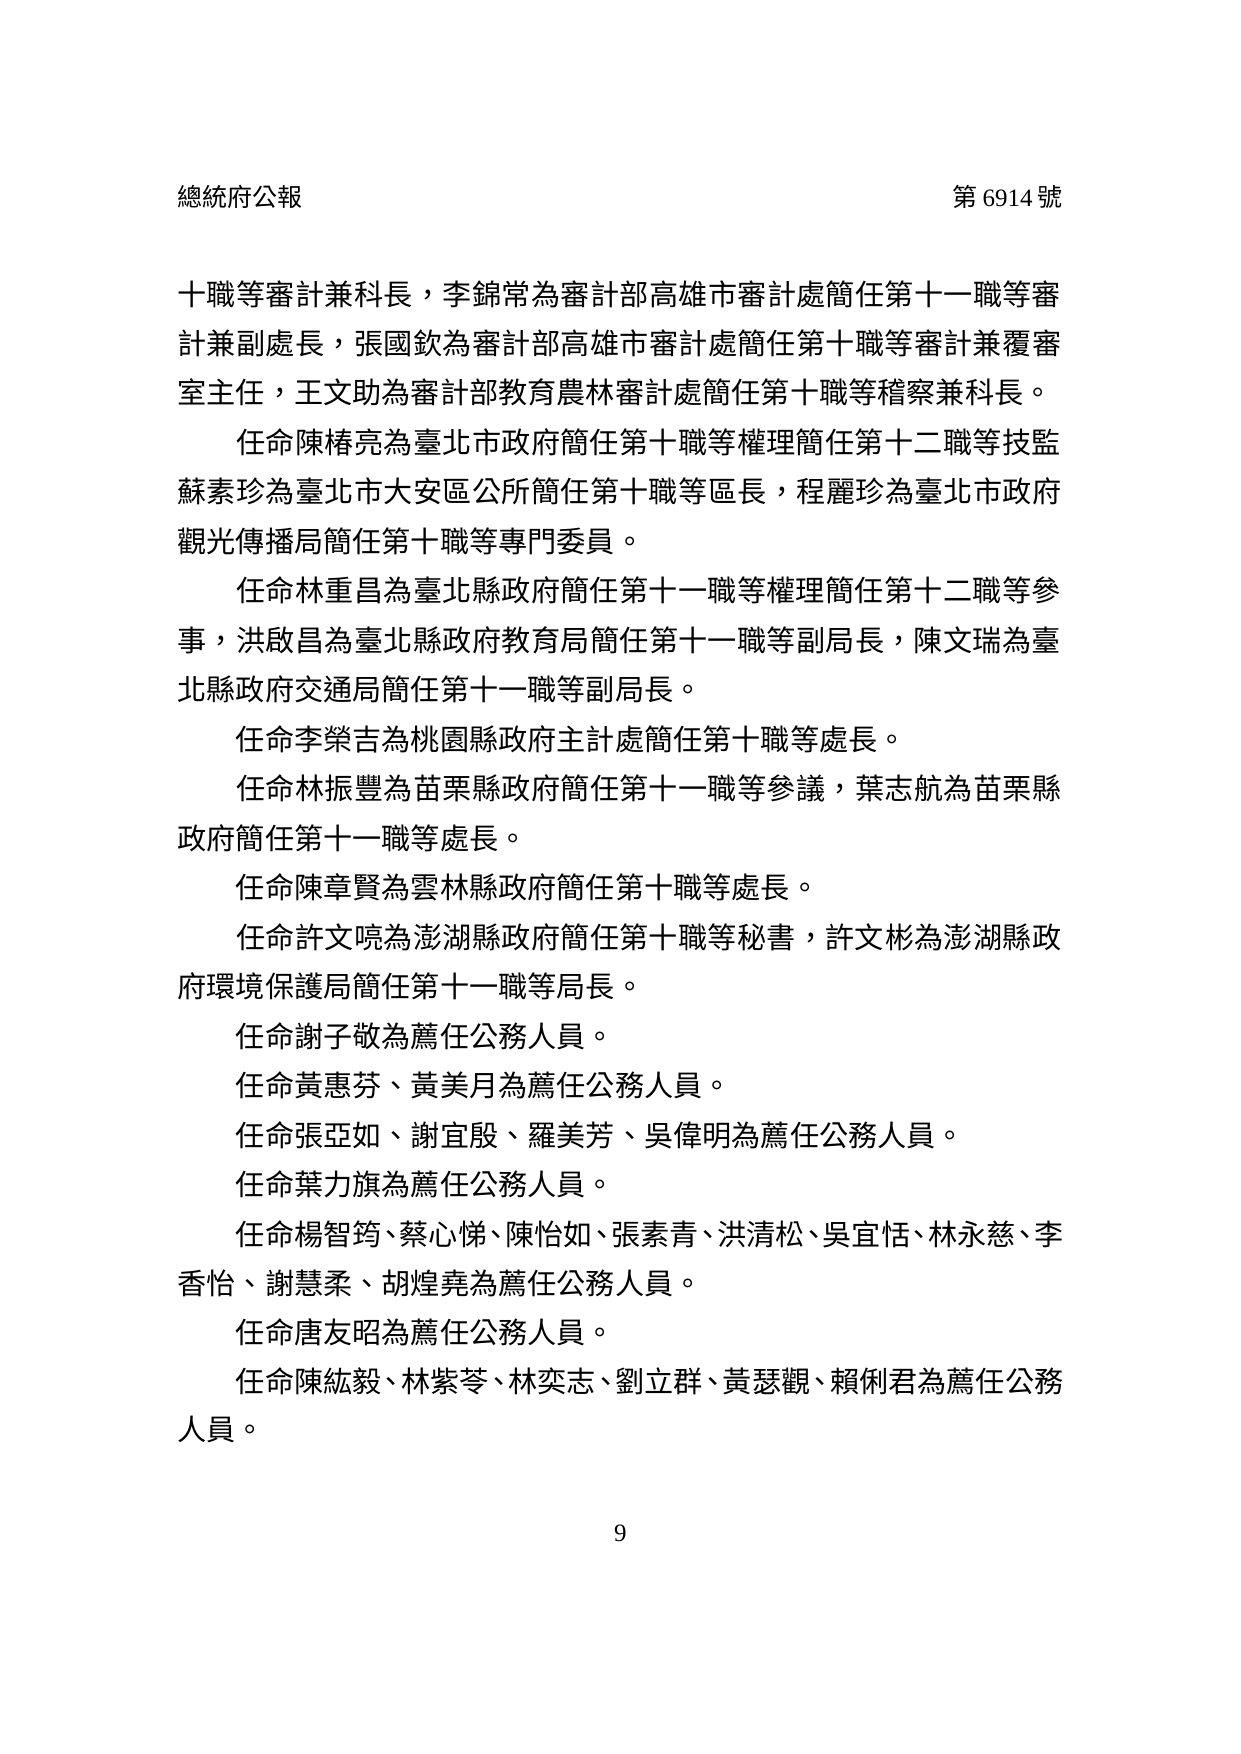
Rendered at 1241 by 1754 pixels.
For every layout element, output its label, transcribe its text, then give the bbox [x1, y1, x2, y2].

text 任命葉力旗為薦任公務人員。 [177, 1156, 1063, 1205]
text 任命陳章賢為雲林縣政府簡任第十職等處長。 [177, 859, 1063, 908]
text 任命張亞如、謝宜殷、羅美芳、吳偉明為薦任公務人員。 [177, 1106, 1063, 1156]
text 任命林重昌為臺北縣政府簡任第十一職等權理簡任第十二職等參事，洪啟昌為臺北縣政府教育局簡任第十一職等副局長，陳文瑞為臺北縣政府交通局簡任第十一職等副局長。 [177, 562, 1063, 711]
text 任命陳紘毅、林紫苓、林奕志、劉立群、黃瑟觀、賴俐君為薦任公務人員。 [177, 1354, 1063, 1449]
text 任命林振豐為苗栗縣政府簡任第十一職等參議，葉志航為苗栗縣政府簡任第十一職等處長。 [177, 760, 1063, 859]
text 任命黃惠芬、黃美月為薦任公務人員。 [177, 1057, 1063, 1106]
text 任命李榮吉為桃園縣政府主計處簡任第十職等處長。 [177, 711, 1063, 760]
text 任命謝子敬為薦任公務人員。 [177, 1007, 1063, 1057]
text 任命唐友昭為薦任公務人員。 [177, 1304, 1063, 1354]
text 十職等審計兼科長，李錦常為審計部高雄市審計處簡任第十一職等審計兼副處長，張國欽為審計部高雄市審計處簡任第十職等審計兼覆審室主任，王文助為審計部教育農林審計處簡任第十職等稽察兼科長。 [177, 266, 1063, 414]
text 任命陳椿亮為臺北市政府簡任第十職等權理簡任第十二職等技監，蘇素珍為臺北市大安區公所簡任第十職等區長，程麗珍為臺北市政府觀光傳播局簡任第十職等專門委員。 [177, 414, 1063, 562]
text 任命楊智筠、蔡心悌、陳怡如、張素青、洪清松、吳宜恬、林永慈、李香怡、謝慧柔、胡煌堯為薦任公務人員。 [177, 1205, 1063, 1304]
text 任命許文喨為澎湖縣政府簡任第十職等秘書，許文彬為澎湖縣政府環境保護局簡任第十一職等局長。 [177, 908, 1063, 1007]
